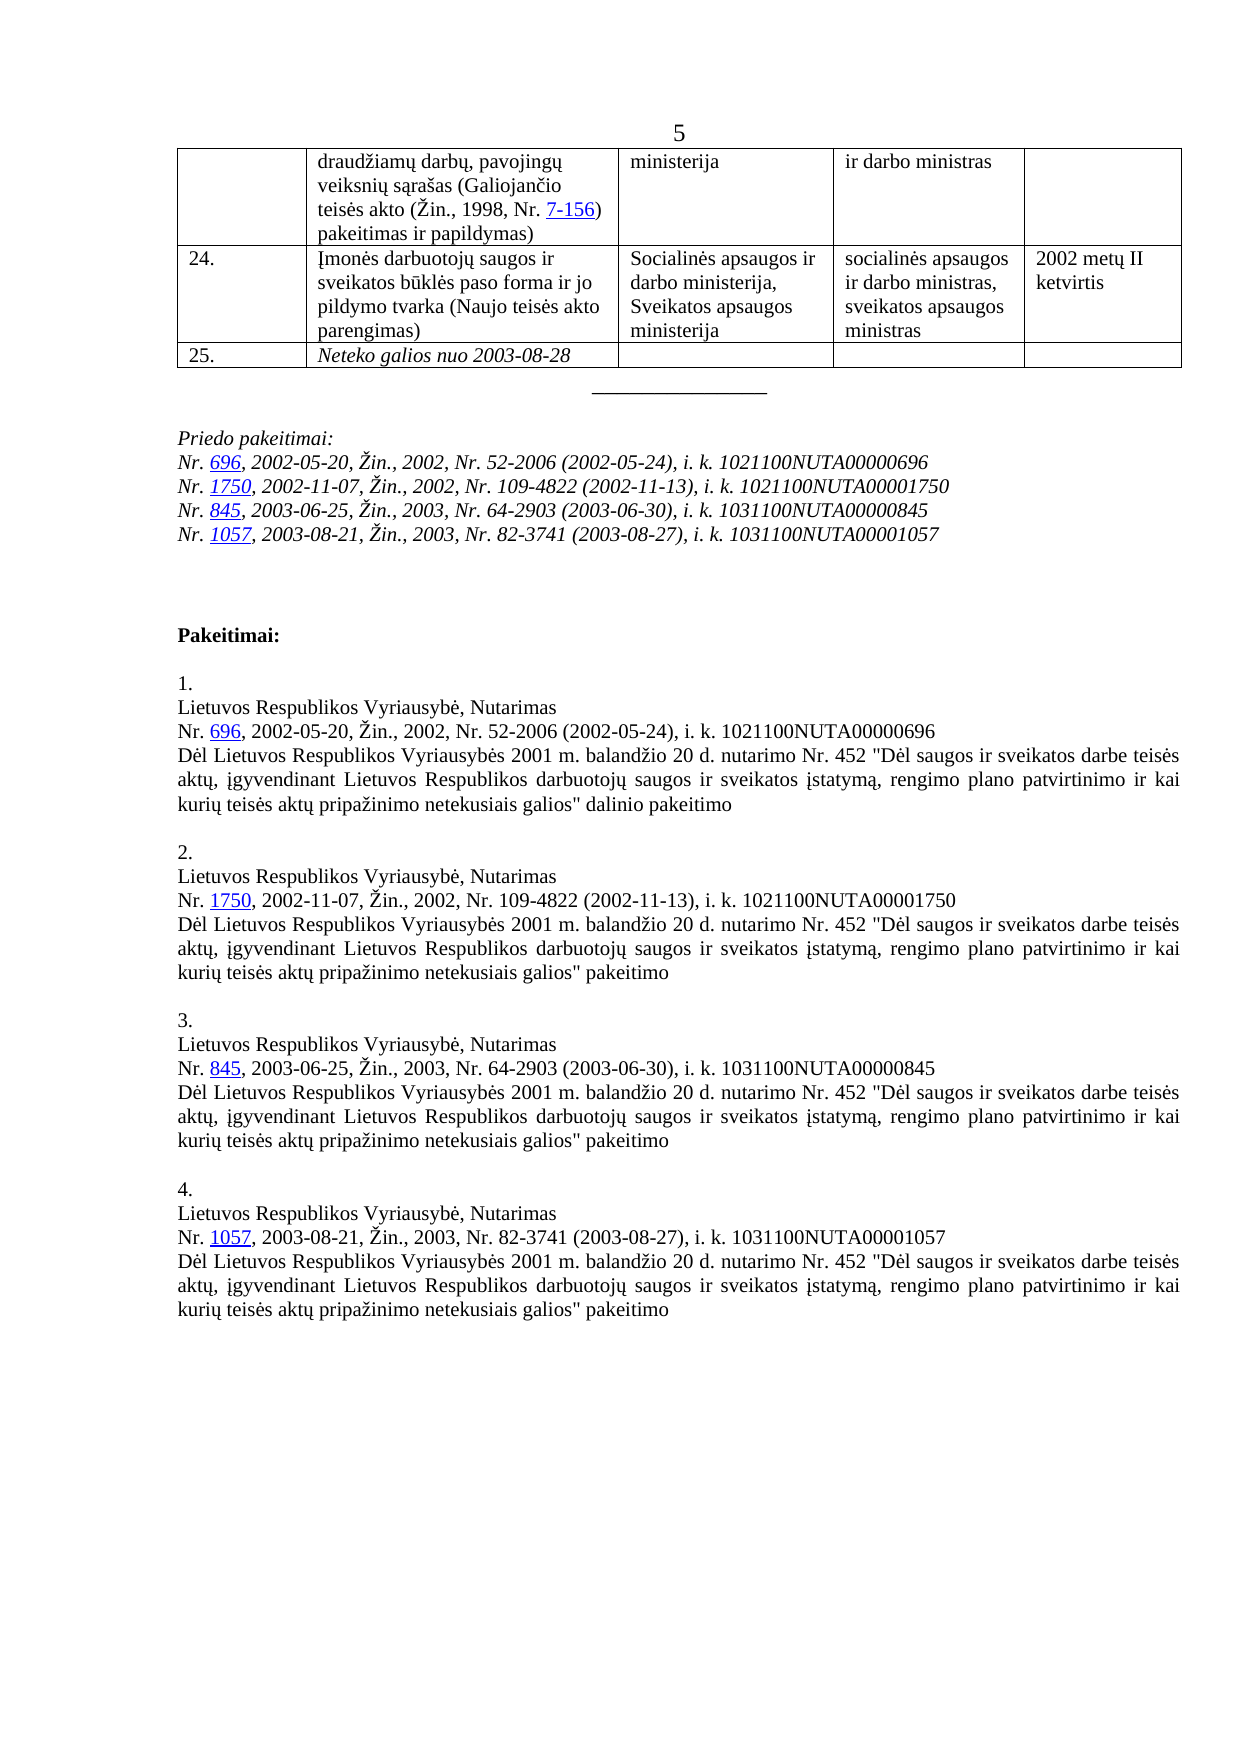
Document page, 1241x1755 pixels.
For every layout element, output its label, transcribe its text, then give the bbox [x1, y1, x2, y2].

text Nr. 1750, 2002-11-07, Žin., 2002, Nr. 109-4822 (2002-11-13), i. k. 1021100NUTA00001750 [177, 474, 1181, 498]
table_cell Neteko galios nuo 2003-08-28 [307, 343, 618, 367]
table_cell [619, 343, 833, 367]
text ______________ [177, 368, 1181, 397]
table_cell ir darbo ministras [834, 149, 1024, 245]
text Priedo pakeitimai: [177, 426, 1181, 450]
text Dėl Lietuvos Respublikos Vyriausybės 2001 m. balandžio 20 d. nutarimo Nr. 452 "Dėl saugos ir sveikatos darbe teisės aktų, įgyvendinant Lietuvos Respublikos darbuotojų saugos ir sveikatos įstatymą, rengimo plano patvirtinimo ir kai kurių teisės aktų pripažinimo netekusiais galios" pakeitimo [177, 1080, 1181, 1152]
text Nr. 845, 2003-06-25, Žin., 2003, Nr. 64-2903 (2003-06-30), i. k. 1031100NUTA00000845 [177, 498, 1181, 522]
table_cell 2002 metų II ketvirtis [1025, 246, 1181, 342]
table_cell [178, 149, 306, 245]
table_cell Socialinės apsaugos ir darbo ministerija, Sveikatos apsaugos ministerija [619, 246, 833, 342]
table_cell 24. [178, 246, 306, 342]
table_cell draudžiamų darbų, pavojingų veiksnių sąrašas (Galiojančio teisės akto (Žin., 1998, Nr. 7-156) pakeitimas ir papildymas) [307, 149, 618, 245]
text Nr. 1057, 2003-08-21, Žin., 2003, Nr. 82-3741 (2003-08-27), i. k. 1031100NUTA00001057 [177, 522, 1181, 546]
text Lietuvos Respublikos Vyriausybė, Nutarimas [177, 695, 1181, 719]
table_cell socialinės apsaugos ir darbo ministras, sveikatos apsaugos ministras [834, 246, 1024, 342]
text Dėl Lietuvos Respublikos Vyriausybės 2001 m. balandžio 20 d. nutarimo Nr. 452 "Dėl saugos ir sveikatos darbe teisės aktų, įgyvendinant Lietuvos Respublikos darbuotojų saugos ir sveikatos įstatymą, rengimo plano patvirtinimo ir kai kurių teisės aktų pripažinimo netekusiais galios" pakeitimo [177, 1249, 1181, 1321]
text Lietuvos Respublikos Vyriausybė, Nutarimas [177, 1201, 1181, 1224]
text Nr. 845, 2003-06-25, Žin., 2003, Nr. 64-2903 (2003-06-30), i. k. 1031100NUTA00000845 [177, 1056, 1181, 1080]
text 1. [177, 671, 1181, 695]
text Nr. 1057, 2003-08-21, Žin., 2003, Nr. 82-3741 (2003-08-27), i. k. 1031100NUTA00001057 [177, 1224, 1181, 1249]
text Nr. 696, 2002-05-20, Žin., 2002, Nr. 52-2006 (2002-05-24), i. k. 1021100NUTA00000696 [177, 719, 1181, 743]
text Nr. 1750, 2002-11-07, Žin., 2002, Nr. 109-4822 (2002-11-13), i. k. 1021100NUTA00001750 [177, 888, 1181, 912]
text 2. [177, 839, 1181, 864]
text 3. [177, 1008, 1181, 1032]
table_cell [834, 343, 1024, 367]
table_cell [1025, 343, 1181, 367]
table_cell ministerija [619, 149, 833, 245]
table_cell Įmonės darbuotojų saugos ir sveikatos būklės paso forma ir jo pildymo tvarka (Naujo teisės akto parengimas) [307, 246, 618, 342]
text Dėl Lietuvos Respublikos Vyriausybės 2001 m. balandžio 20 d. nutarimo Nr. 452 "Dėl saugos ir sveikatos darbe teisės aktų, įgyvendinant Lietuvos Respublikos darbuotojų saugos ir sveikatos įstatymą, rengimo plano patvirtinimo ir kai kurių teisės aktų pripažinimo netekusiais galios" pakeitimo [177, 912, 1181, 984]
table_cell 25. [178, 343, 306, 367]
text Nr. 696, 2002-05-20, Žin., 2002, Nr. 52-2006 (2002-05-24), i. k. 1021100NUTA00000696 [177, 450, 1181, 474]
text Lietuvos Respublikos Vyriausybė, Nutarimas [177, 864, 1181, 888]
table_cell [1025, 149, 1181, 245]
text Dėl Lietuvos Respublikos Vyriausybės 2001 m. balandžio 20 d. nutarimo Nr. 452 "Dėl saugos ir sveikatos darbe teisės aktų, įgyvendinant Lietuvos Respublikos darbuotojų saugos ir sveikatos įstatymą, rengimo plano patvirtinimo ir kai kurių teisės aktų pripažinimo netekusiais galios" dalinio pakeitimo [177, 743, 1181, 816]
text Lietuvos Respublikos Vyriausybė, Nutarimas [177, 1032, 1181, 1056]
text 4. [177, 1176, 1181, 1201]
text Pakeitimai: [177, 623, 1181, 647]
